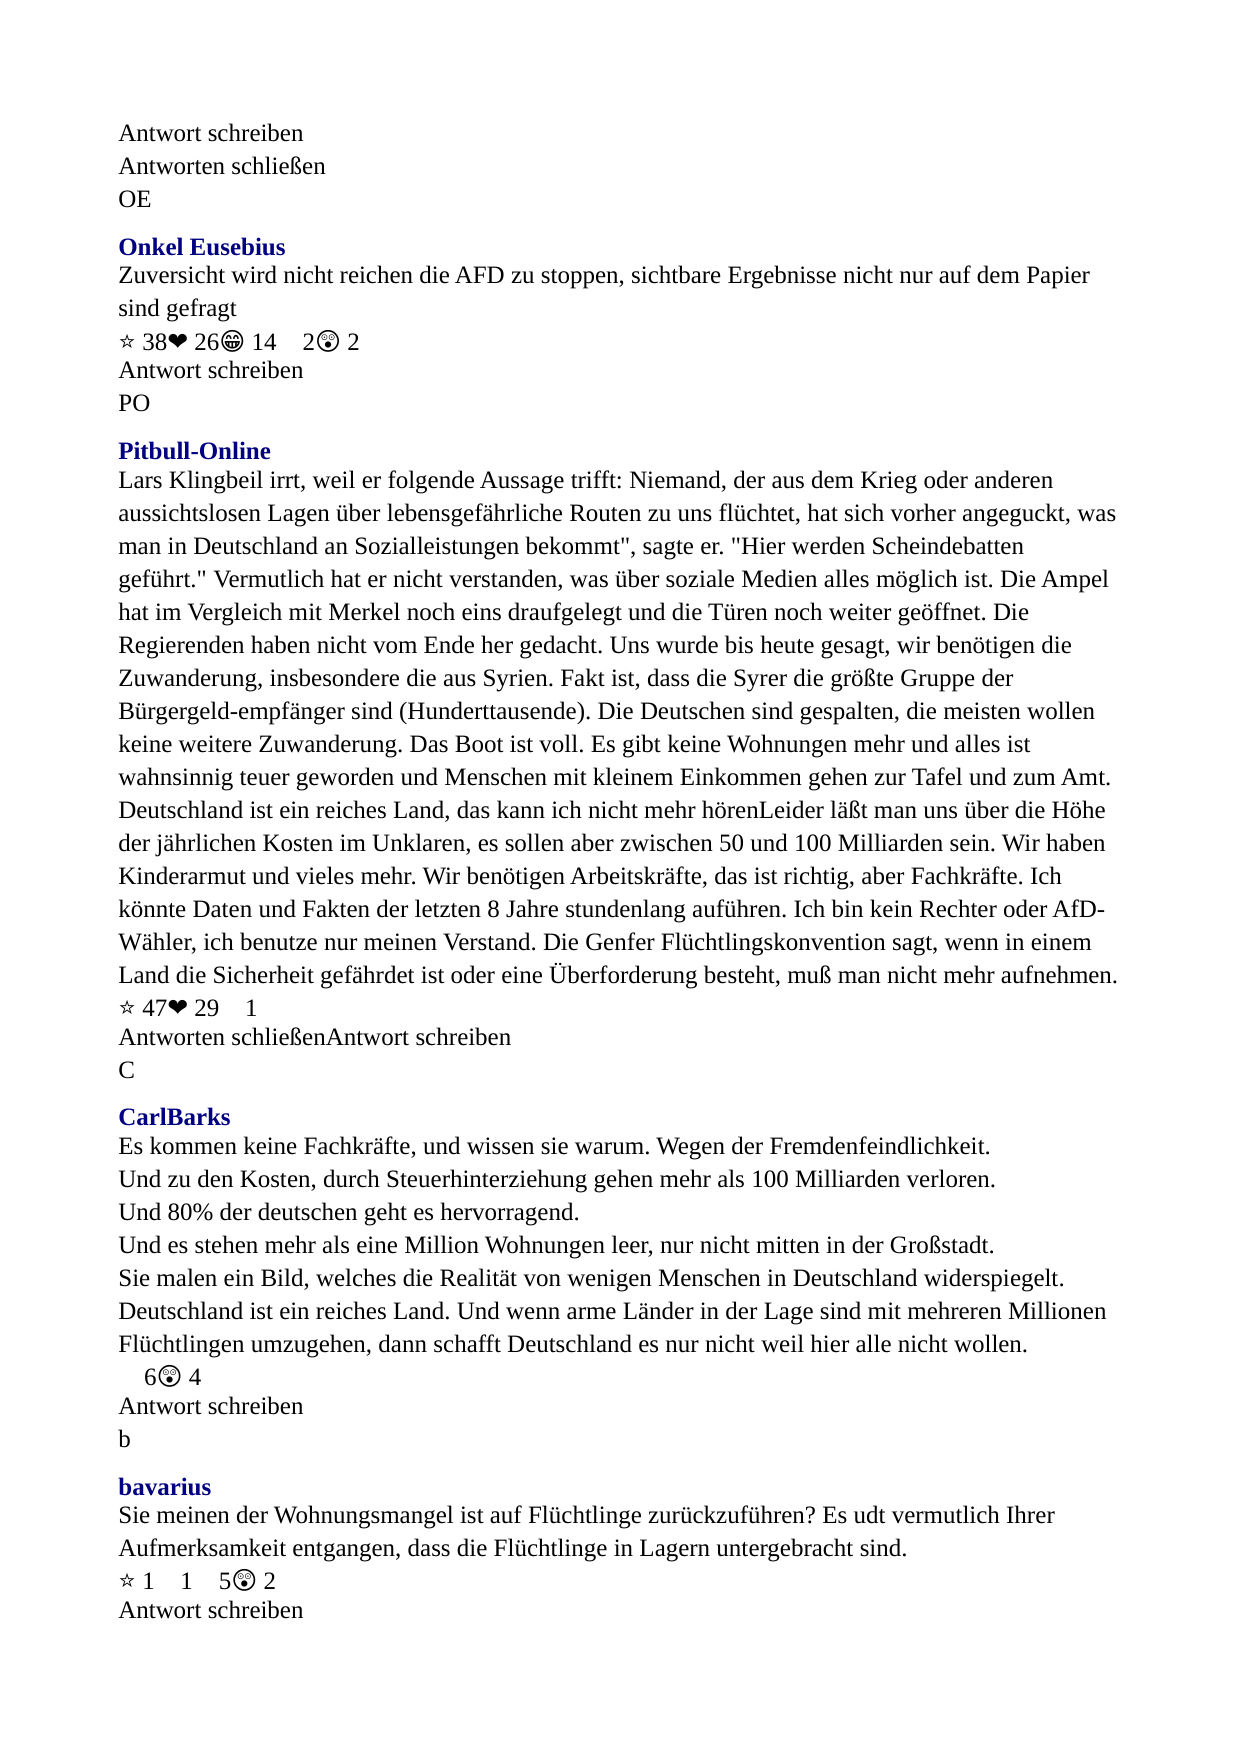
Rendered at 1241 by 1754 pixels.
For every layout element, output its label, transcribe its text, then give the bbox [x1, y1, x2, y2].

text PO [118, 388, 1122, 417]
subtitle Onkel Eusebius [118, 232, 1122, 261]
text Und es stehen mehr als eine Million Wohnungen leer, nur nicht mitten in der Großstadt. [118, 1230, 1122, 1259]
text Sie malen ein Bild, welches die Realität von wenigen Menschen in Deutschland widerspiegelt. [118, 1263, 1122, 1292]
text Es kommen keine Fachkräfte, und wissen sie warum. Wegen der Fremdenfeindlichkeit. [118, 1131, 1122, 1160]
text Antwort schreiben [118, 118, 1122, 147]
text 🤨 6😲 4 [118, 1362, 1122, 1391]
text Und 80% der deutschen geht es hervorragend. [118, 1197, 1122, 1226]
text OE [118, 184, 1122, 213]
text C [118, 1055, 1122, 1083]
text Deutschland ist ein reiches Land. Und wenn arme Länder in der Lage sind mit mehreren Millionen Flüchtlingen umzugehen, dann schafft Deutschland es nur nicht weil hier alle nicht wollen. [118, 1296, 1122, 1358]
subtitle bavarius [118, 1472, 1122, 1500]
text Antwort schreiben [118, 355, 1122, 384]
text Lars Klingbeil irrt, weil er folgende Aussage trifft: Niemand, der aus dem Krieg oder anderen aussichtslosen Lagen über lebensgefährliche Routen zu uns flüchtet, hat sich vorher angeguckt, was man in Deutschland an Sozialleistungen bekommt", sagte er. "Hier werden Scheindebatten geführt." Vermutlich hat er nicht verstanden, was über soziale Medien alles möglich ist. Die Ampel hat im Vergleich mit Merkel noch eins draufgelegt und die Türen noch weiter geöffnet. Die Regierenden haben nicht vom Ende her gedacht. Uns wurde bis heute gesagt, wir benötigen die Zuwanderung, insbesondere die aus Syrien. Fakt ist, dass die Syrer die größte Gruppe der Bürgergeld-empfänger sind (Hunderttausende). Die Deutschen sind gespalten, die meisten wollen keine weitere Zuwanderung. Das Boot ist voll. Es gibt keine Wohnungen mehr und alles ist wahnsinnig teuer geworden und Menschen mit kleinem Einkommen gehen zur Tafel und zum Amt. Deutschland ist ein reiches Land, das kann ich nicht mehr hörenLeider läßt man uns über die Höhe der jährlichen Kosten im Unklaren, es sollen aber zwischen 50 und 100 Milliarden sein. Wir haben Kinderarmut und vieles mehr. Wir benötigen Arbeitskräfte, das ist richtig, aber Fachkräfte. Ich könnte Daten und Fakten der letzten 8 Jahre stundenlang auführen. Ich bin kein Rechter oder AfD-Wähler, ich benutze nur meinen Verstand. Die Genfer Flüchtlingskonvention sagt, wenn in einem Land die Sicherheit gefährdet ist oder eine Überforderung besteht, muß man nicht mehr aufnehmen. [118, 465, 1122, 989]
text Antwort schreiben [118, 1595, 1122, 1624]
subtitle CarlBarks [118, 1102, 1122, 1131]
text ⭐️ 47❤️ 29🙁 1 [118, 993, 1122, 1022]
text Antworten schließenAntwort schreiben [118, 1022, 1122, 1051]
subtitle Pitbull-Online [118, 436, 1122, 465]
text Antworten schließen [118, 151, 1122, 180]
text Und zu den Kosten, durch Steuerhinterziehung gehen mehr als 100 Milliarden verloren. [118, 1164, 1122, 1193]
text Zuversicht wird nicht reichen die AFD zu stoppen, sichtbare Ergebnisse nicht nur auf dem Papier sind gefragt [118, 261, 1122, 322]
text ⭐️ 38❤️ 26😁 14🤨 2😲 2 [118, 327, 1122, 355]
text Antwort schreiben [118, 1391, 1122, 1420]
text b [118, 1424, 1122, 1453]
text ⭐️ 1🙁 1🤨 5😲 2 [118, 1566, 1122, 1595]
text Sie meinen der Wohnungsmangel ist auf Flüchtlinge zurückzuführen? Es udt vermutlich Ihrer Aufmerksamkeit entgangen, dass die Flüchtlinge in Lagern untergebracht sind. [118, 1500, 1122, 1562]
